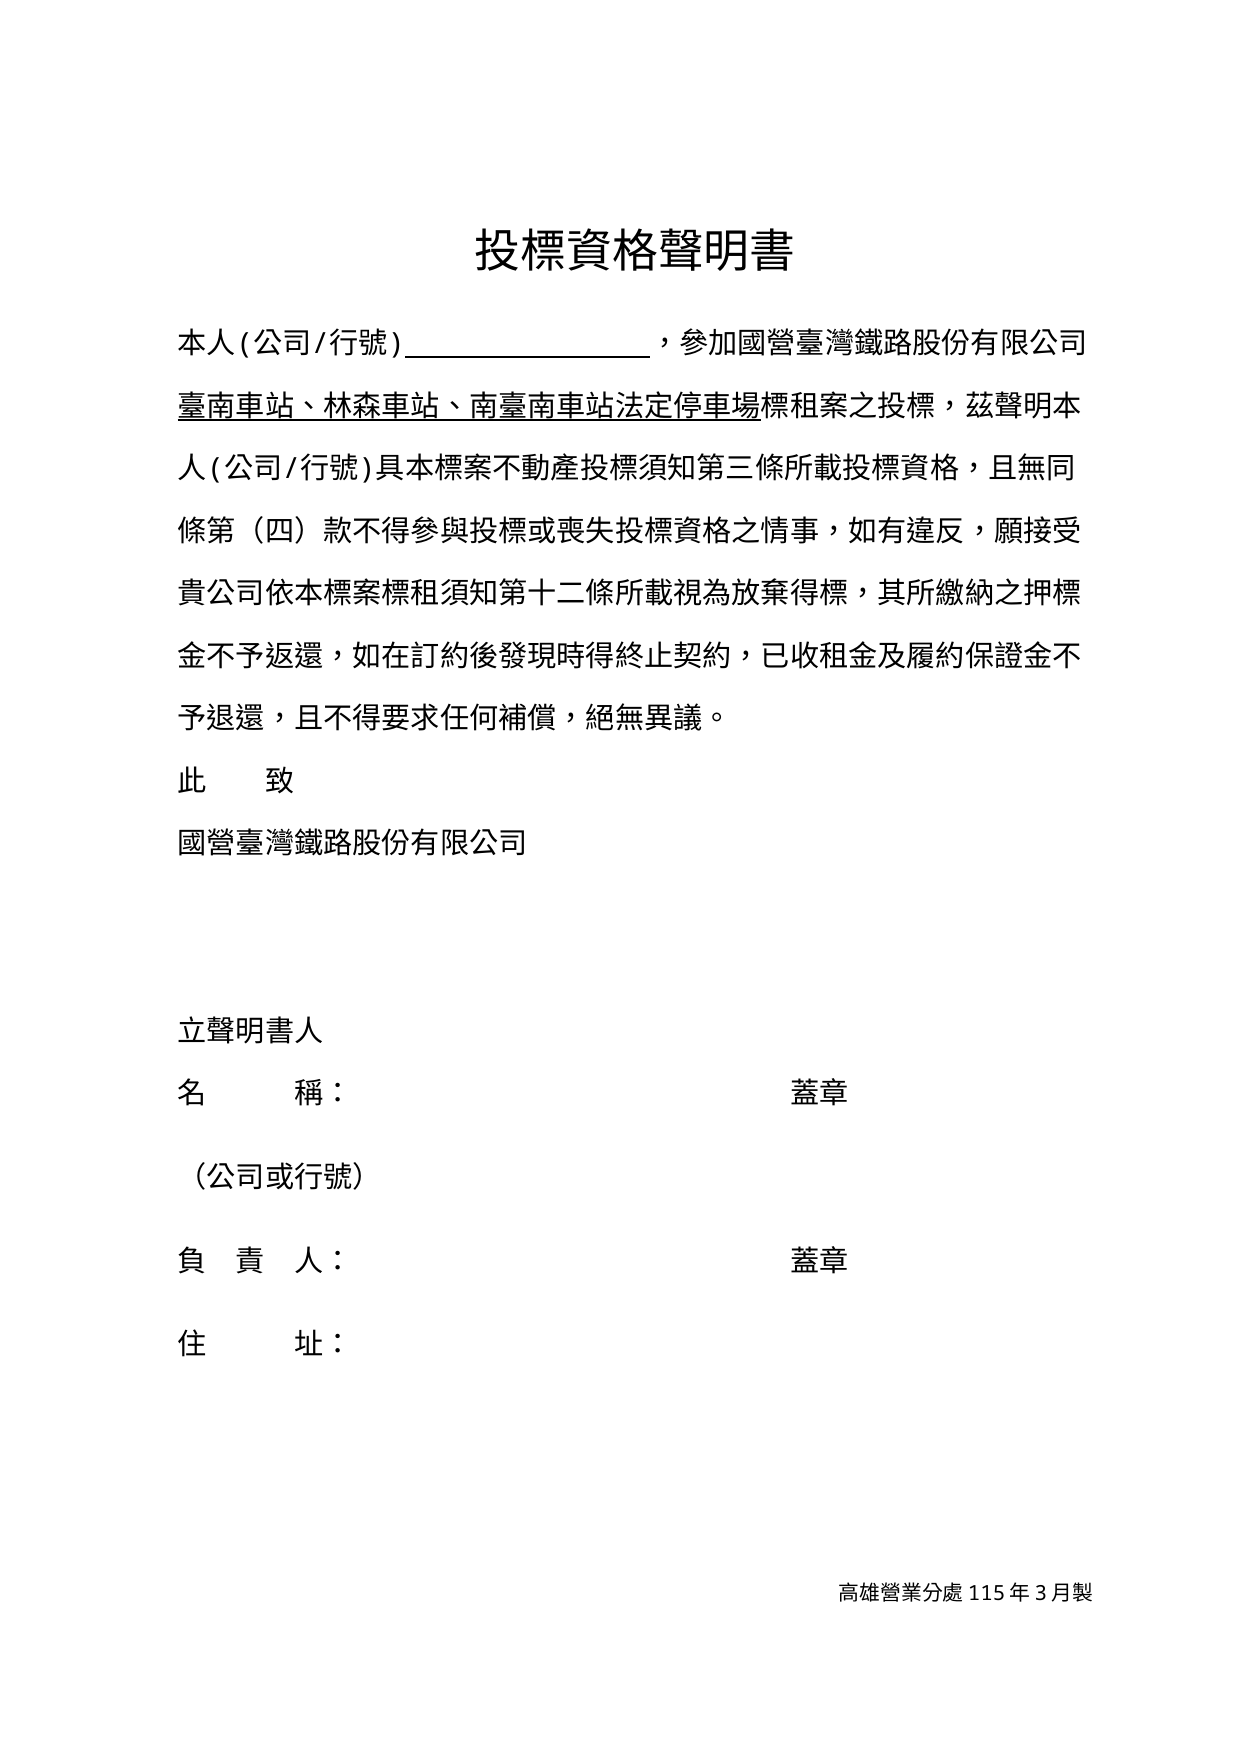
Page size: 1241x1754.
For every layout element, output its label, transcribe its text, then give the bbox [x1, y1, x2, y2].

text 本人(公司/行號) ，參加國營臺灣鐵路股份有限公司臺南車站、林森車站、南臺南車站法定停車場標租案之投標，茲聲明本人(公司/行號)具本標案不動產投標須知第三條所載投標資格，且無同條第（四）款不得參與投標或喪失投標資格之情事，如有違反，願接受貴公司依本標案標租須知第十二條所載視為放棄得標，其所繳納之押標金不予返還，如在訂約後發現時得終止契約，已收租金及履約保證金不予退還，且不得要求任何補償，絕無異議。 [177, 299, 1092, 737]
text 立聲明書人 [177, 987, 1092, 1049]
text 此 致 [177, 737, 1092, 799]
text 住 址： [177, 1300, 1092, 1363]
text 投標資格聲明書 [177, 174, 1092, 299]
text 負 責 人： 蓋章 [177, 1217, 1092, 1279]
text 名 稱： 蓋章 [177, 1049, 1092, 1112]
text （公司或行號） [177, 1133, 1092, 1195]
text 國營臺灣鐵路股份有限公司 [177, 799, 1092, 862]
